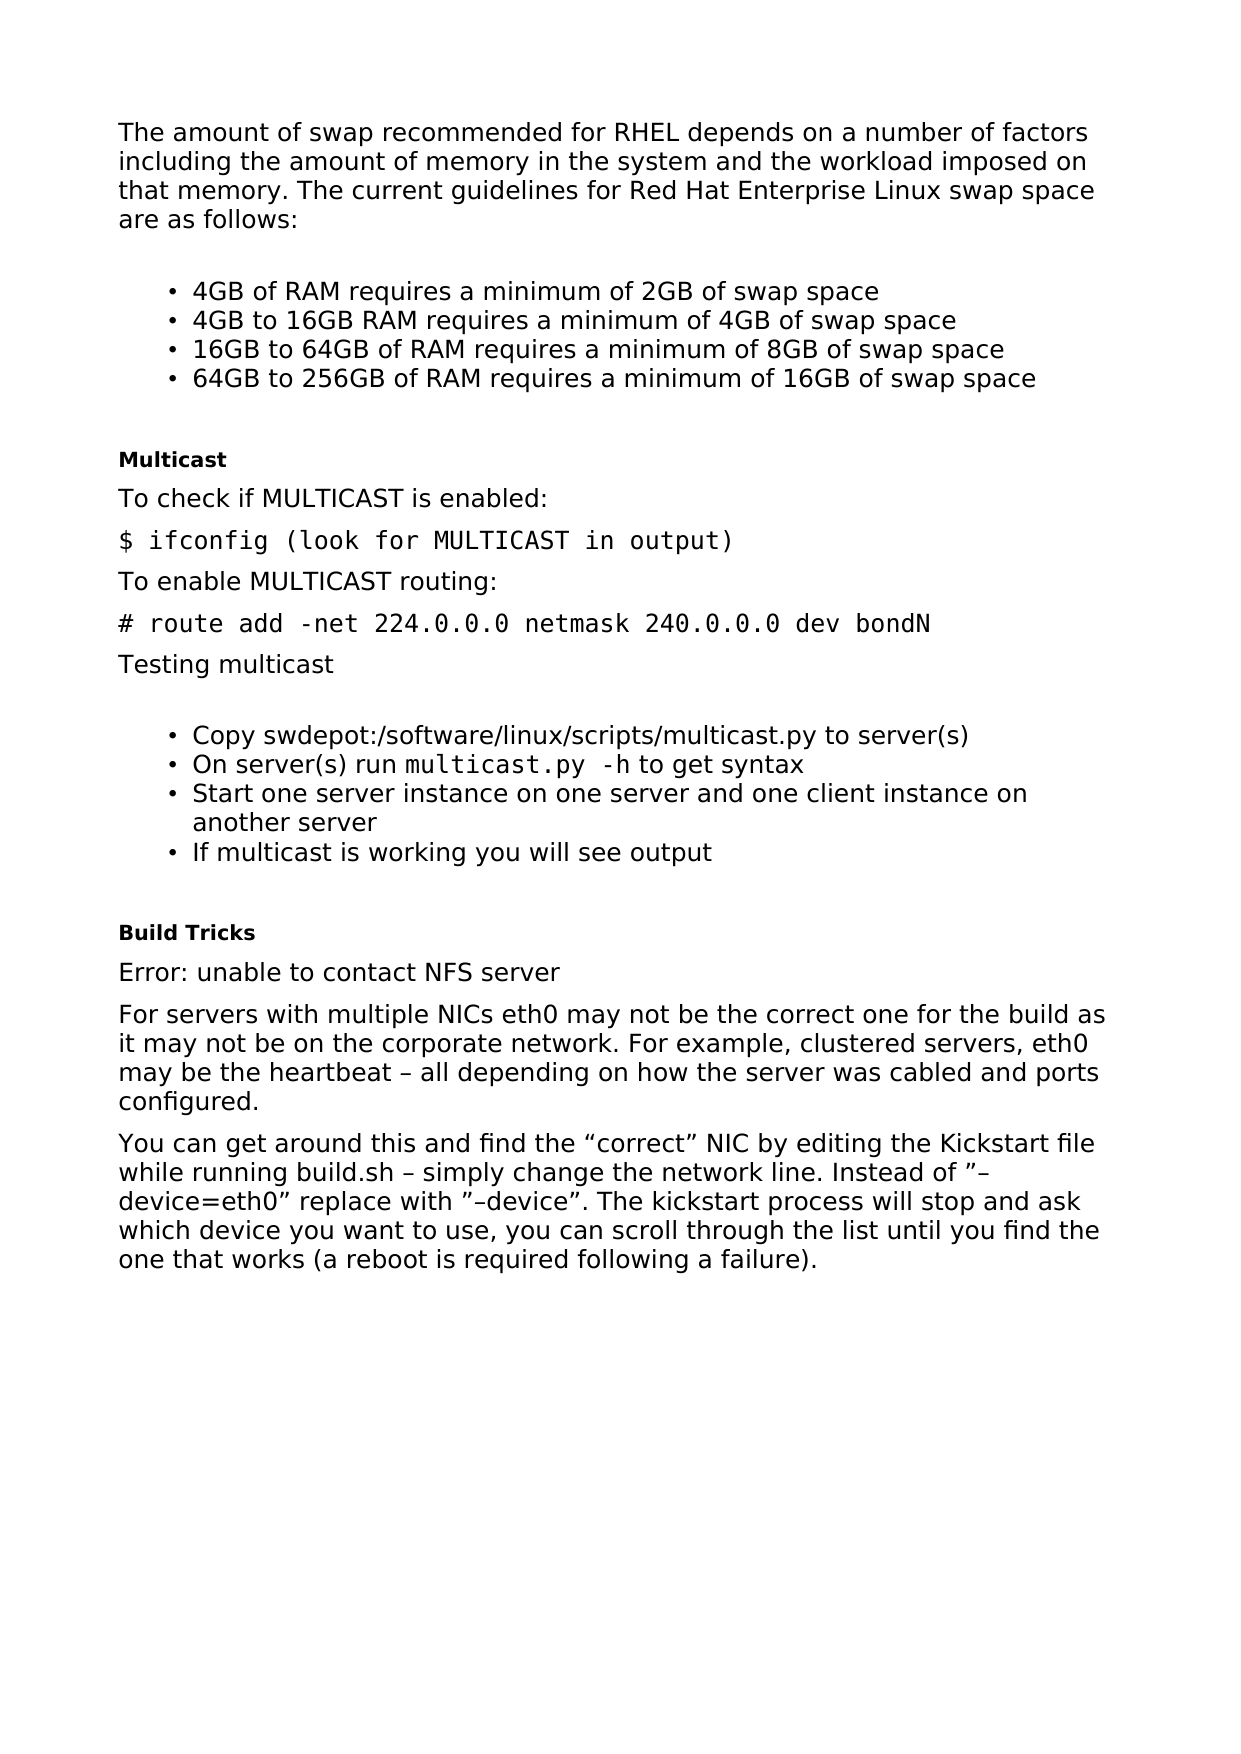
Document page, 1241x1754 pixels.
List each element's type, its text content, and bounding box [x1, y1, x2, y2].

text To enable MULTICAST routing: [118, 567, 1122, 596]
list Start one server instance on one server and one client instance on another server [177, 779, 1122, 838]
list Copy swdepot:/software/linux/scripts/multicast.py to server(s) [177, 721, 1122, 750]
list 64GB to 256GB of RAM requires a minimum of 16GB of swap space [177, 364, 1122, 393]
text $ ifconfig (look for MULTICAST in output) [118, 526, 1122, 556]
text To check if MULTICAST is enabled: [118, 485, 1122, 514]
list On server(s) run multicast.py -h to get syntax [177, 750, 1122, 779]
list 16GB to 64GB of RAM requires a minimum of 8GB of swap space [177, 335, 1122, 364]
text For servers with multiple NICs eth0 may not be the correct one for the build as it may not be on the corporate network. For example, clustered servers, eth0 may be the heartbeat – all depending on how the server was cabled and ports configured. [118, 1000, 1122, 1116]
text You can get around this and find the “correct” NIC by editing the Kickstart file while running build.sh – simply change the network line. Instead of ”–device=eth0” replace with ”–device”. The kickstart process will stop and ask which device you want to use, you can scroll through the list until you find the one that works (a reboot is required following a failure). [118, 1129, 1122, 1275]
list 4GB of RAM requires a minimum of 2GB of swap space [177, 277, 1122, 306]
list 4GB to 16GB RAM requires a minimum of 4GB of swap space [177, 306, 1122, 335]
subtitle Multicast [118, 448, 1122, 472]
text Testing multicast [118, 650, 1122, 679]
text # route add -net 224.0.0.0 netmask 240.0.0.0 dev bondN [118, 609, 1122, 638]
text Error: unable to contact NFS server [118, 958, 1122, 987]
subtitle Build Tricks [118, 921, 1122, 946]
text The amount of swap recommended for RHEL depends on a number of factors including the amount of memory in the system and the workload imposed on that memory. The current guidelines for Red Hat Enterprise Linux swap space are as follows: [118, 118, 1122, 235]
list If multicast is working you will see output [177, 838, 1122, 867]
